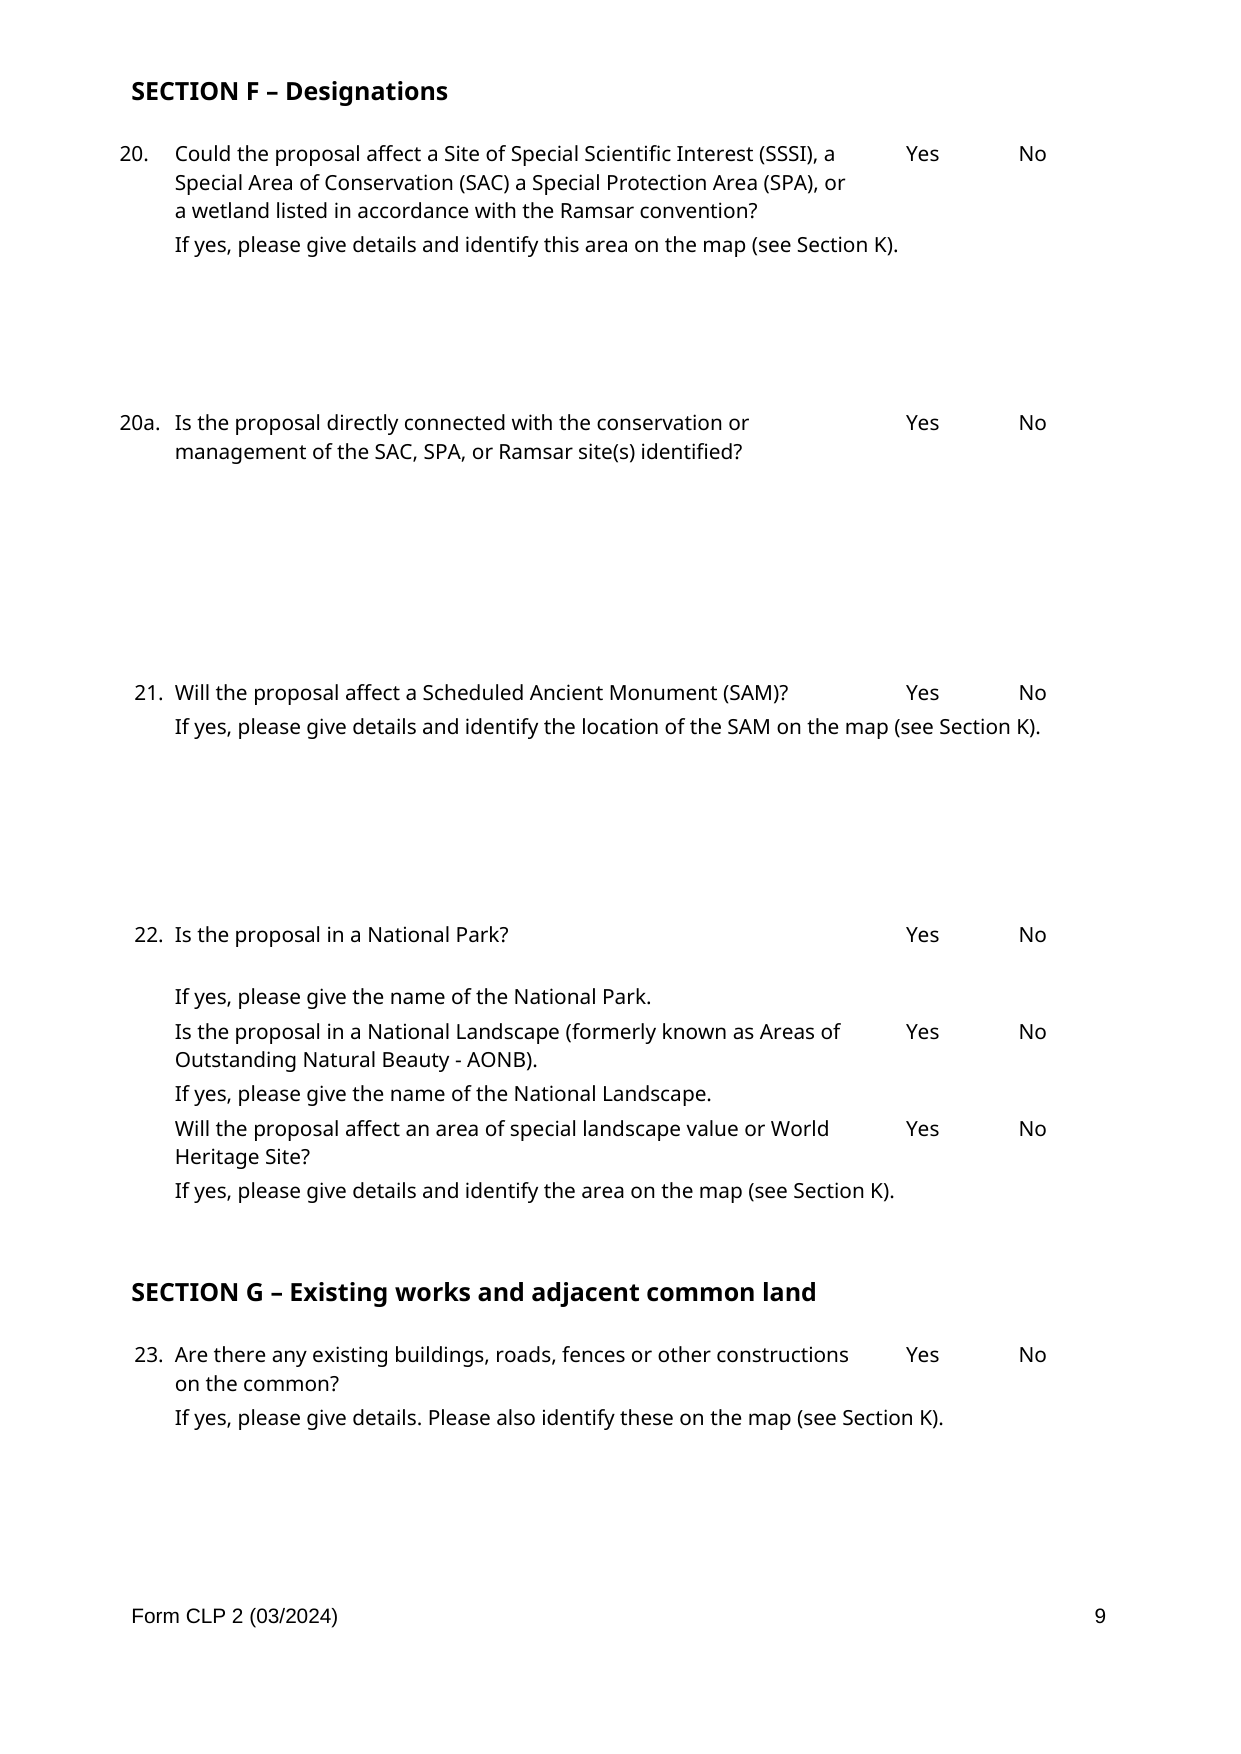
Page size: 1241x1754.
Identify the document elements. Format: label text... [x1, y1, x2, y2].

table_cell [131, 1400, 172, 1434]
table_header 22. [131, 917, 172, 979]
table_cell If yes, please give details and identify the location of the SAM on the map (see Section K). [172, 709, 1080, 743]
table_cell [978, 406, 1015, 468]
table_cell Will the proposal affect an area of special landscape value or World Heritage Site? [172, 1111, 865, 1173]
table_cell [116, 228, 172, 262]
table_header Yes [903, 1337, 978, 1400]
table_cell [172, 468, 1080, 502]
table_cell [116, 468, 172, 502]
table_header [865, 1337, 903, 1400]
table_header [865, 917, 903, 979]
table_header 20. [116, 136, 172, 227]
table_cell [131, 1111, 172, 1173]
table_header [978, 136, 1015, 227]
table_header [865, 136, 903, 227]
table_cell [865, 1014, 903, 1077]
table_header Yes [903, 917, 978, 979]
table_cell Is the proposal in a National Landscape (formerly known as Areas of Outstanding Natural Beauty - AONB). [172, 1014, 865, 1077]
table_cell [172, 262, 1080, 406]
table_cell [978, 1111, 1015, 1173]
table_cell [172, 503, 1080, 646]
table_cell Yes [903, 1111, 978, 1173]
table_cell Yes [903, 406, 978, 468]
table_cell [116, 262, 172, 406]
table_cell [978, 1014, 1015, 1077]
table_cell [116, 503, 172, 646]
table_cell [131, 1014, 172, 1077]
table_cell [131, 1077, 172, 1111]
table_cell Yes [903, 1014, 978, 1077]
table_header 21. [131, 675, 172, 709]
table_cell 20a. [116, 406, 172, 468]
table_header No [1015, 917, 1080, 979]
text SECTION G – Existing works and adjacent common land [131, 1275, 1125, 1309]
table_header 23. [131, 1337, 172, 1400]
table_header No [1015, 1337, 1080, 1400]
table_cell If yes, please give the name of the National Park. [172, 980, 1080, 1014]
text SECTION F – Designations [131, 74, 1125, 108]
table_header Yes [903, 136, 978, 227]
table_cell If yes, please give details and identify this area on the map (see Section K). [172, 228, 1080, 262]
table_header Will the proposal affect a Scheduled Ancient Monument (SAM)? [172, 675, 865, 709]
table_header Are there any existing buildings, roads, fences or other constructions on the common? [172, 1337, 865, 1400]
table_header [978, 1337, 1015, 1400]
table_cell [131, 1174, 172, 1241]
table_cell [131, 743, 172, 888]
table_cell Is the proposal directly connected with the conservation or management of the SAC, SPA, or Ramsar site(s) identified? [172, 406, 865, 468]
table_header Yes [903, 675, 978, 709]
table_cell No [1015, 1014, 1080, 1077]
table_header No [1015, 675, 1080, 709]
table_header [978, 675, 1015, 709]
table_cell [131, 980, 172, 1014]
table_header Could the proposal affect a Site of Special Scientific Interest (SSSI), a Special Area of Conservation (SAC) a Special Protection Area (SPA), or a wetland listed in accordance with the Ramsar convention? [172, 136, 865, 227]
table_cell If yes, please give details and identify the area on the map (see Section K). [172, 1174, 1080, 1241]
table_header [865, 675, 903, 709]
table_cell No [1015, 1111, 1080, 1173]
table_header No [1015, 136, 1080, 227]
table_cell [131, 709, 172, 743]
table_header [978, 917, 1015, 979]
table_cell [865, 1111, 903, 1173]
table_cell If yes, please give the name of the National Landscape. [172, 1077, 1080, 1111]
table_cell If yes, please give details. Please also identify these on the map (see Section K). [172, 1400, 1080, 1434]
table_cell [172, 743, 1080, 888]
table_header Is the proposal in a National Park? [172, 917, 865, 979]
table_cell No [1015, 406, 1080, 468]
table_cell [865, 406, 903, 468]
